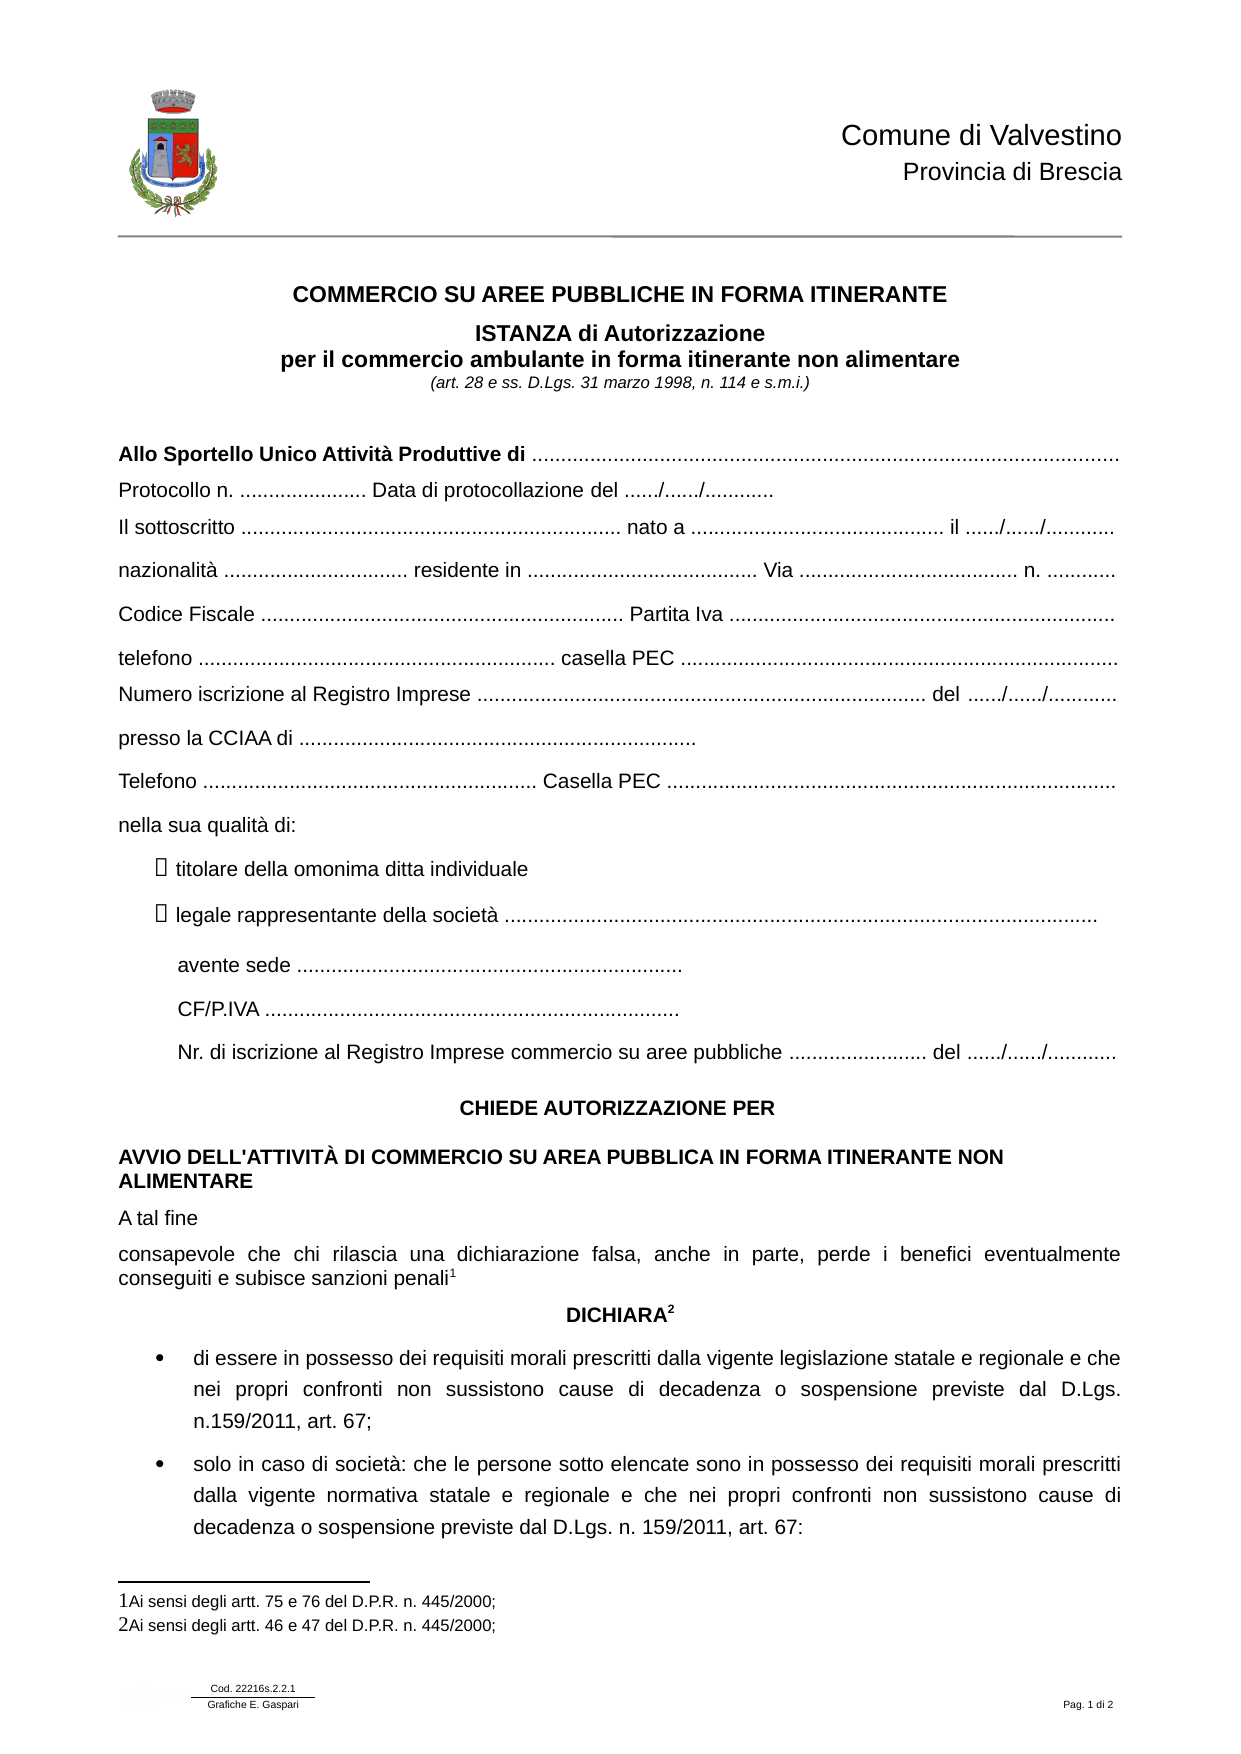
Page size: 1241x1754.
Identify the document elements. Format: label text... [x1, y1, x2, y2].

text Il sottoscritto .................................................................. nato a ............................................ il ....../....../............ [118, 514, 1122, 538]
text consapevole che chi rilascia una dichiarazione falsa, anche in parte, perde i benefici eventualmente conseguiti e subisce sanzioni penali [118, 1242, 1122, 1290]
text Ai sensi degli artt. 75 e 76 del D.P.R. n. 445/2000; [118, 1588, 1122, 1612]
text AVVIO DELL'ATTIVITÀ DI COMMERCIO SU AREA PUBBLICA IN FORMA ITINERANTE NON ALIMENTARE [118, 1145, 1122, 1193]
picture [122, 87, 224, 219]
text telefono .............................................................. casella PEC ............................................................................ [118, 646, 1122, 669]
list solo in caso di società: che le persone sotto elencate sono in possesso dei requisiti morali prescritti dalla vigente normativa statale e regionale e che nei propri confronti non sussistono cause di decadenza o sospensione previste dal D.Lgs. n. 159/2011, art. 67: [156, 1452, 1122, 1538]
text Ai sensi degli artt. 46 e 47 del D.P.R. n. 445/2000; [118, 1612, 1122, 1636]
text CF/P.IVA ........................................................................ [177, 996, 1122, 1020]
text nazionalità ................................ residente in ........................................ Via ...................................... n. ............ [118, 558, 1122, 582]
text Protocollo n. ...................... Data di protocollazione del ....../....../............ [118, 478, 1122, 502]
table_header COMMERCIO SU AREE PUBBLICHE IN FORMA ITINERANTE ISTANZA di Autorizzazione per il commercio ambulante in forma itinerante non alimentare (art. 28 e ss. D.Lgs. 31 marzo 1998, n. 114 e s.m.i.) [118, 256, 1122, 417]
text presso la CCIAA di ..................................................................... [118, 726, 1122, 749]
text  legale rappresentante della società ....................................................................................................... [153, 896, 1122, 930]
text DICHIARA [118, 1302, 1122, 1326]
text avente sede ................................................................... [177, 953, 1122, 977]
text  titolare della omonima ditta individuale [153, 849, 1122, 883]
text Numero iscrizione al Registro Imprese .............................................................................. del ....../....../............ [118, 682, 1122, 706]
text Allo Sportello Unico Attività Produttive di [118, 442, 1122, 466]
text Nr. di iscrizione al Registro Imprese commercio su aree pubbliche ........................ del ....../....../............ [177, 1040, 1122, 1064]
text nella sua qualità di: [118, 813, 1122, 837]
text Comune di Valvestino [224, 118, 1122, 152]
text Provincia di Brescia [224, 157, 1122, 185]
text Codice Fiscale ............................................................... Partita Iva ................................................................... [118, 602, 1122, 626]
list di essere in possesso dei requisiti morali prescritti dalla vigente legislazione statale e regionale e che nei propri confronti non sussistono cause di decadenza o sospensione previste dal D.Lgs. n.159/2011, art. 67; [156, 1346, 1122, 1432]
text CHIEDE AUTORIZZAZIONE PER [118, 1096, 1122, 1120]
text Telefono .......................................................... Casella PEC .............................................................................. [118, 769, 1122, 793]
text A tal fine [118, 1206, 1122, 1229]
